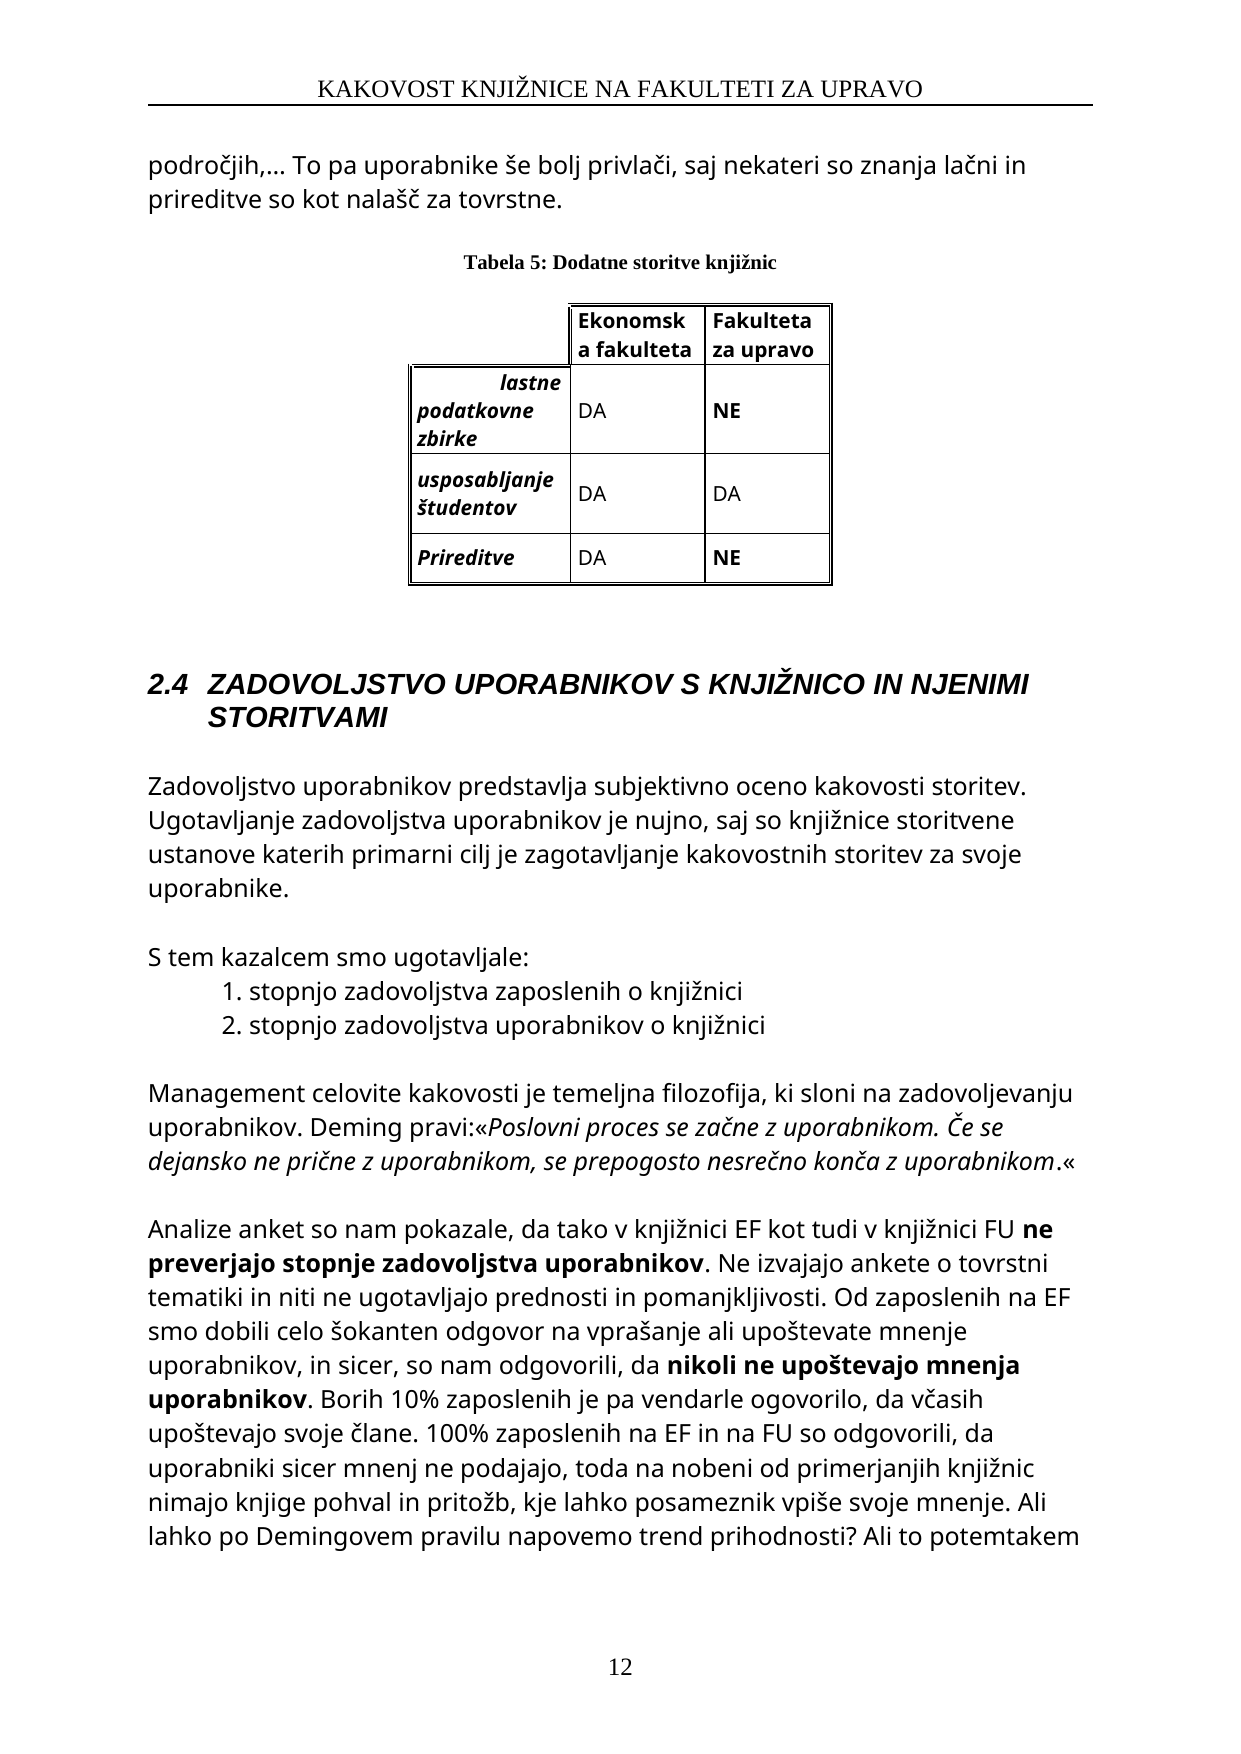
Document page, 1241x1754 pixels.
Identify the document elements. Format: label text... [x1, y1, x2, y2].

text Management celovite kakovosti je temeljna filozofija, ki sloni na zadovoljevanju uporabnikov. Deming pravi:«Poslovni proces se začne z uporabnikom. Če se dejansko ne prične z uporabnikom, se prepogosto nesrečno konča z uporabnikom.« [148, 1076, 1093, 1178]
subtitle Zadovoljstvo uporabnikov s knjižnico in njenimi storitvami [148, 667, 1093, 734]
table_header Ekonomska fakulteta [570, 304, 705, 363]
text Tabela 5: Dodatne storitve knjižnic [148, 250, 1093, 274]
table_cell usposabljanje študentov [412, 454, 570, 533]
table_cell Prireditve [412, 534, 570, 582]
table_cell DA [571, 365, 704, 453]
text področjih,… To pa uporabnike še bolj privlači, saj nekateri so znanja lačni in prireditve so kot nalašč za tovrstne. [148, 148, 1093, 216]
table_cell DA [571, 534, 704, 582]
text Zadovoljstvo uporabnikov predstavlja subjektivno oceno kakovosti storitev. Ugotavljanje zadovoljstva uporabnikov je nujno, saj so knjižnice storitvene ustanove katerih primarni cilj je zagotavljanje kakovostnih storitev za svoje uporabnike. [148, 769, 1093, 905]
text 1. stopnjo zadovoljstva zaposlenih o knjižnici [148, 973, 1093, 1007]
table_cell NE [706, 365, 829, 453]
table_cell NE [706, 534, 829, 582]
table_header Fakulteta za upravo [706, 307, 829, 363]
text 2. stopnjo zadovoljstva uporabnikov o knjižnici [148, 1007, 1093, 1041]
text Analize anket so nam pokazale, da tako v knjižnici EF kot tudi v knjižnici FU ne preverjajo stopnje zadovoljstva uporabnikov. Ne izvajajo ankete o tovrstni tematiki in niti ne ugotavljajo prednosti in pomanjkljivosti. Od zaposlenih na EF smo dobili celo šokanten odgovor na vprašanje ali upoštevate mnenje uporabnikov, in sicer, so nam odgovorili, da nikoli ne upoštevajo mnenja uporabnikov. Borih 10% zaposlenih je pa vendarle ogovorilo, da včasih upoštevajo svoje člane. 100% zaposlenih na EF in na FU so odgovorili, da uporabniki sicer mnenj ne podajajo, toda na nobeni od primerjanjih knjižnic nimajo knjige pohval in pritožb, kje lahko posameznik vpiše svoje mnenje. Ali lahko po Demingovem pravilu napovemo trend prihodnosti? Ali to potemtakem [148, 1212, 1093, 1552]
table_cell DA [706, 454, 829, 533]
text S tem kazalcem smo ugotavljale: [148, 939, 1093, 973]
table_header [410, 303, 570, 363]
table_cell DA [571, 454, 704, 533]
table_cell lastne podatkovne zbirke [410, 364, 570, 453]
